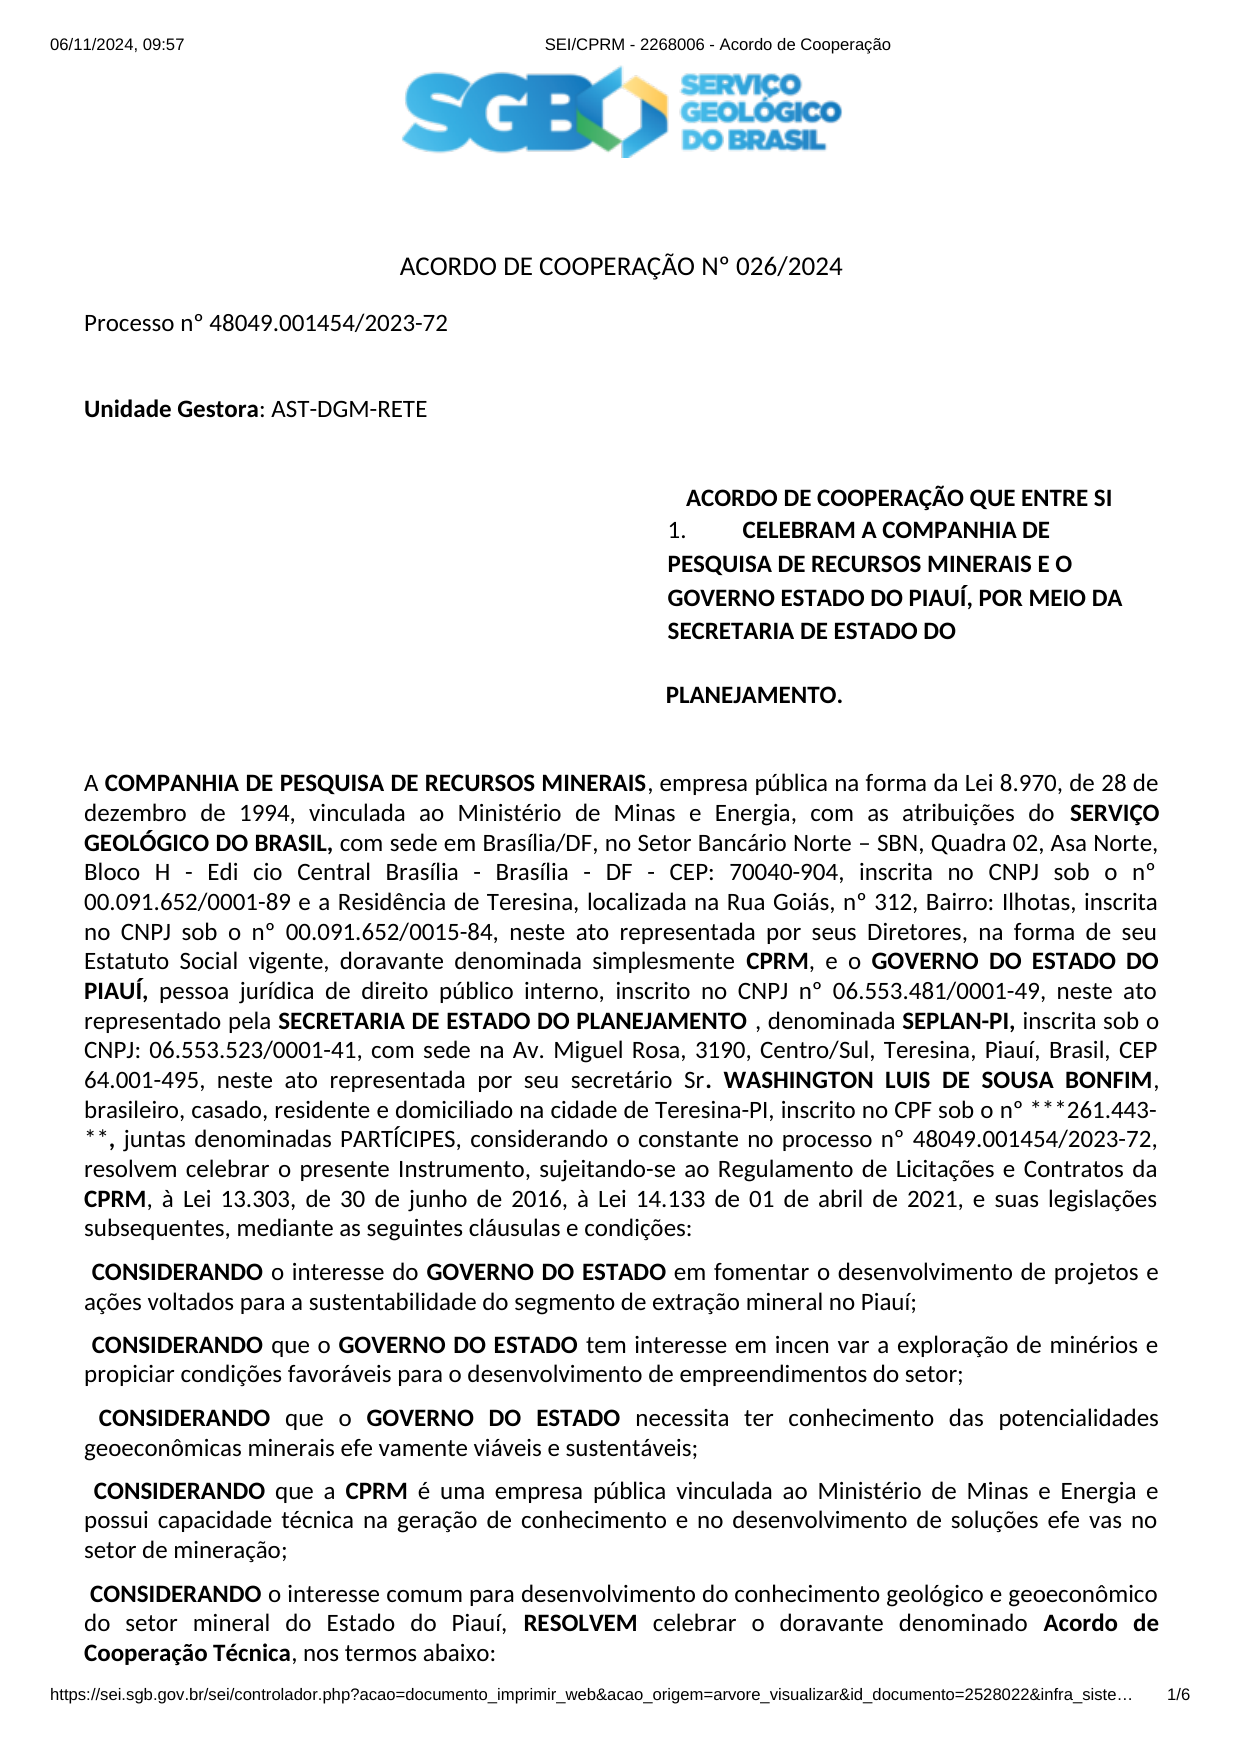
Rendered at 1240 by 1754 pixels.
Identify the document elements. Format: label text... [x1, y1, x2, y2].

subtitle CELEBRAM A COMPANHIA DE PESQUISA DE RECURSOS MINERAIS E O GOVERNO ESTADO DO PIAUÍ, POR MEIO DA SECRETARIA DE ESTADO DO [667, 514, 1140, 646]
text Processo nº 48049.001454/2023-72 [84, 308, 1159, 337]
text ACORDO DE COOPERAÇÃO Nº 026/2024 [75, 249, 1167, 282]
text CONSIDERANDO que a CPRM é uma empresa pública vinculada ao Ministério de Minas e Energia e possui capacidade técnica na geração de conhecimento e no desenvolvimento de soluções efe vas no setor de mineração; [84, 1476, 1159, 1565]
text PLANEJAMENTO. [342, 679, 1167, 710]
text CONSIDERANDO que o GOVERNO DO ESTADO tem interesse em incen var a exploração de minérios e propiciar condições favoráveis para o desenvolvimento de empreendimentos do setor; [84, 1330, 1159, 1389]
text CONSIDERANDO o interesse do GOVERNO DO ESTADO em fomentar o desenvolvimento de projetos e ações voltados para a sustentabilidade do segmento de extração mineral no Piauí; [84, 1257, 1159, 1316]
text CONSIDERANDO o interesse comum para desenvolvimento do conhecimento geológico e geoeconômico do setor mineral do Estado do Piauí, RESOLVEM celebrar o doravante denominado Acordo de Cooperação Técnica, nos termos abaixo: [84, 1579, 1159, 1668]
text ACORDO DE COOPERAÇÃO QUE ENTRE SI [72, 482, 1112, 512]
text CONSIDERANDO que o GOVERNO DO ESTADO necessita ter conhecimento das potencialidades geoeconômicas minerais efe vamente viáveis e sustentáveis; [84, 1403, 1159, 1462]
text Unidade Gestora: AST-DGM-RETE [84, 393, 1140, 423]
text A COMPANHIA DE PESQUISA DE RECURSOS MINERAIS, empresa pública na forma da Lei 8.970, de 28 de dezembro de 1994, vinculada ao Ministério de Minas e Energia, com as atribuições do SERVIÇO GEOLÓGICO DO BRASIL, com sede em Brasília/DF, no Setor Bancário Norte – SBN, Quadra 02, Asa Norte, Bloco H - Edi cio Central Brasília - Brasília - DF - CEP: 70040-904, inscrita no CNPJ sob o nº 00.091.652/0001-89 e a Residência de Teresina, localizada na Rua Goiás, nº 312, Bairro: Ilhotas, inscrita no CNPJ sob o nº 00.091.652/0015-84, neste ato representada por seus Diretores, na forma de seu Estatuto Social vigente, doravante denominada simplesmente CPRM, e o GOVERNO DO ESTADO DO PIAUÍ, pessoa jurídica de direito público interno, inscrito no CNPJ nº 06.553.481/0001-49, neste ato representado pela SECRETARIA DE ESTADO DO PLANEJAMENTO , denominada SEPLAN-PI, inscrita sob o CNPJ: 06.553.523/0001-41, com sede na Av. Miguel Rosa, 3190, Centro/Sul, Teresina, Piauí, Brasil, CEP 64.001-495, neste ato representada por seu secretário Sr. WASHINGTON LUIS DE SOUSA BONFIM, brasileiro, casado, residente e domiciliado na cidade de Teresina-PI, inscrito no CPF sob o nº ***261.443-**, juntas denominadas PARTÍCIPES, considerando o constante no processo nº 48049.001454/2023-72, resolvem celebrar o presente Instrumento, sujeitando-se ao Regulamento de Licitações e Contratos da CPRM, à Lei 13.303, de 30 de junho de 2016, à Lei 14.133 de 01 de abril de 2021, e suas legislações subsequentes, mediante as seguintes cláusulas e condições: [84, 768, 1159, 1243]
